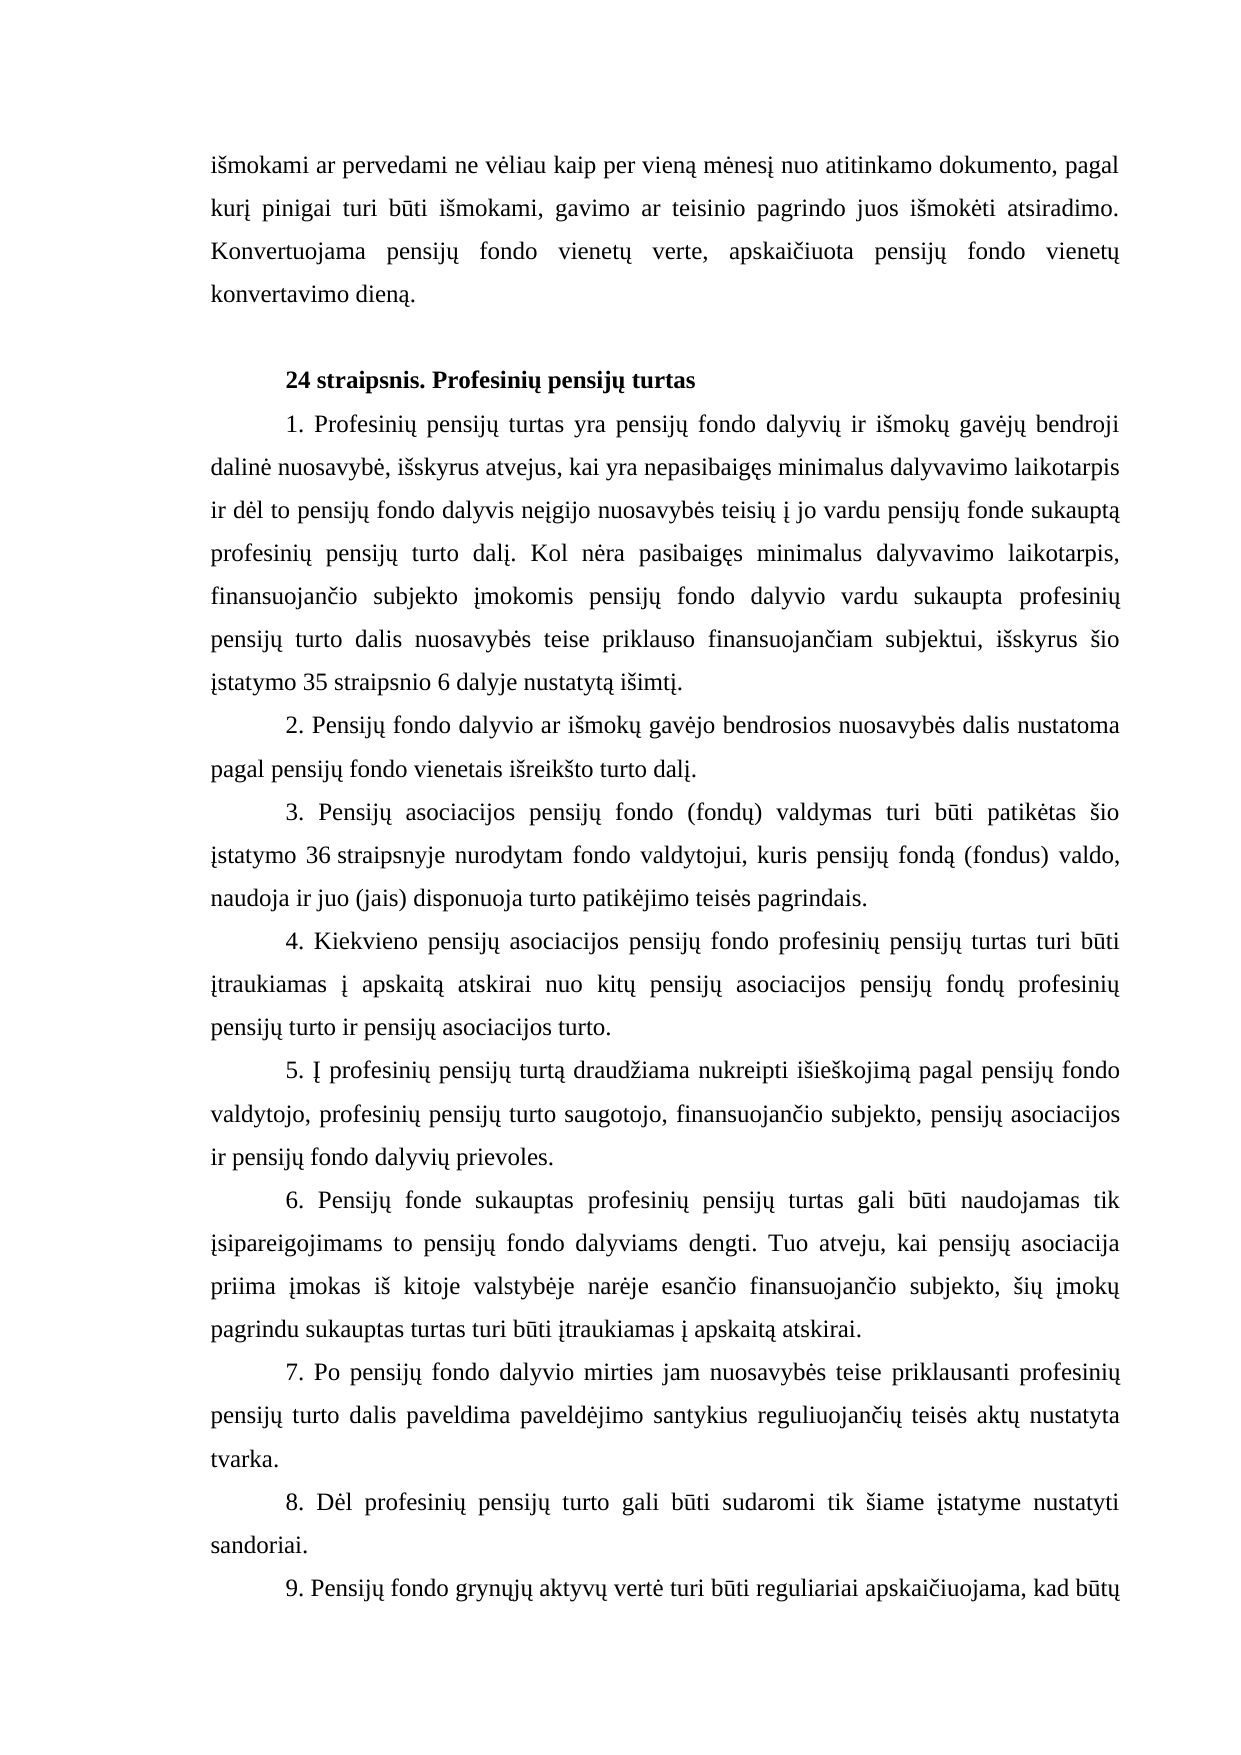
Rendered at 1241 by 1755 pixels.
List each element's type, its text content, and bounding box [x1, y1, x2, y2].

text 24 straipsnis. Profesinių pensijų turtas [210, 366, 1120, 394]
text išmokami ar pervedami ne vėliau kaip per vieną mėnesį nuo atitinkamo dokumento, pagal kurį pinigai turi būti išmokami, gavimo ar teisinio pagrindo juos išmokėti atsiradimo. Konvertuojama pensijų fondo vienetų verte, apskaičiuota pensijų fondo vienetų konvertavimo dieną. [210, 150, 1120, 308]
text 1. Profesinių pensijų turtas yra pensijų fondo dalyvių ir išmokų gavėjų bendroji dalinė nuosavybė, išskyrus atvejus, kai yra nepasibaigęs minimalus dalyvavimo laikotarpis ir dėl to pensijų fondo dalyvis neįgijo nuosavybės teisių į jo vardu pensijų fonde sukauptą profesinių pensijų turto dalį. Kol nėra pasibaigęs minimalus dalyvavimo laikotarpis, finansuojančio subjekto įmokomis pensijų fondo dalyvio vardu sukaupta profesinių pensijų turto dalis nuosavybės teise priklauso finansuojančiam subjektui, išskyrus šio įstatymo 35 straipsnio 6 dalyje nustatytą išimtį. [210, 409, 1120, 696]
text 4. Kiekvieno pensijų asociacijos pensijų fondo profesinių pensijų turtas turi būti įtraukiamas į apskaitą atskirai nuo kitų pensijų asociacijos pensijų fondų profesinių pensijų turto ir pensijų asociacijos turto. [210, 926, 1120, 1041]
text 9. Pensijų fondo grynųjų aktyvų vertė turi būti reguliariai apskaičiuojama, kad būtų [210, 1573, 1120, 1602]
text 5. Į profesinių pensijų turtą draudžiama nukreipti išieškojimą pagal pensijų fondo valdytojo, profesinių pensijų turto saugotojo, finansuojančio subjekto, pensijų asociacijos ir pensijų fondo dalyvių prievoles. [210, 1056, 1120, 1171]
text 8. Dėl profesinių pensijų turto gali būti sudaromi tik šiame įstatyme nustatyti sandoriai. [210, 1487, 1120, 1559]
text 7. Po pensijų fondo dalyvio mirties jam nuosavybės teise priklausanti profesinių pensijų turto dalis paveldima paveldėjimo santykius reguliuojančių teisės aktų nustatyta tvarka. [210, 1357, 1120, 1472]
text 3. Pensijų asociacijos pensijų fondo (fondų) valdymas turi būti patikėtas šio įstatymo 36 straipsnyje nurodytam fondo valdytojui, kuris pensijų fondą (fondus) valdo, naudoja ir juo (jais) disponuoja turto patikėjimo teisės pagrindais. [210, 797, 1120, 912]
text 2. Pensijų fondo dalyvio ar išmokų gavėjo bendrosios nuosavybės dalis nustatoma pagal pensijų fondo vienetais išreikšto turto dalį. [210, 711, 1120, 782]
text 6. Pensijų fonde sukauptas profesinių pensijų turtas gali būti naudojamas tik įsipareigojimams to pensijų fondo dalyviams dengti. Tuo atveju, kai pensijų asociacija priima įmokas iš kitoje valstybėje narėje esančio finansuojančio subjekto, šių įmokų pagrindu sukauptas turtas turi būti įtraukiamas į apskaitą atskirai. [210, 1185, 1120, 1343]
